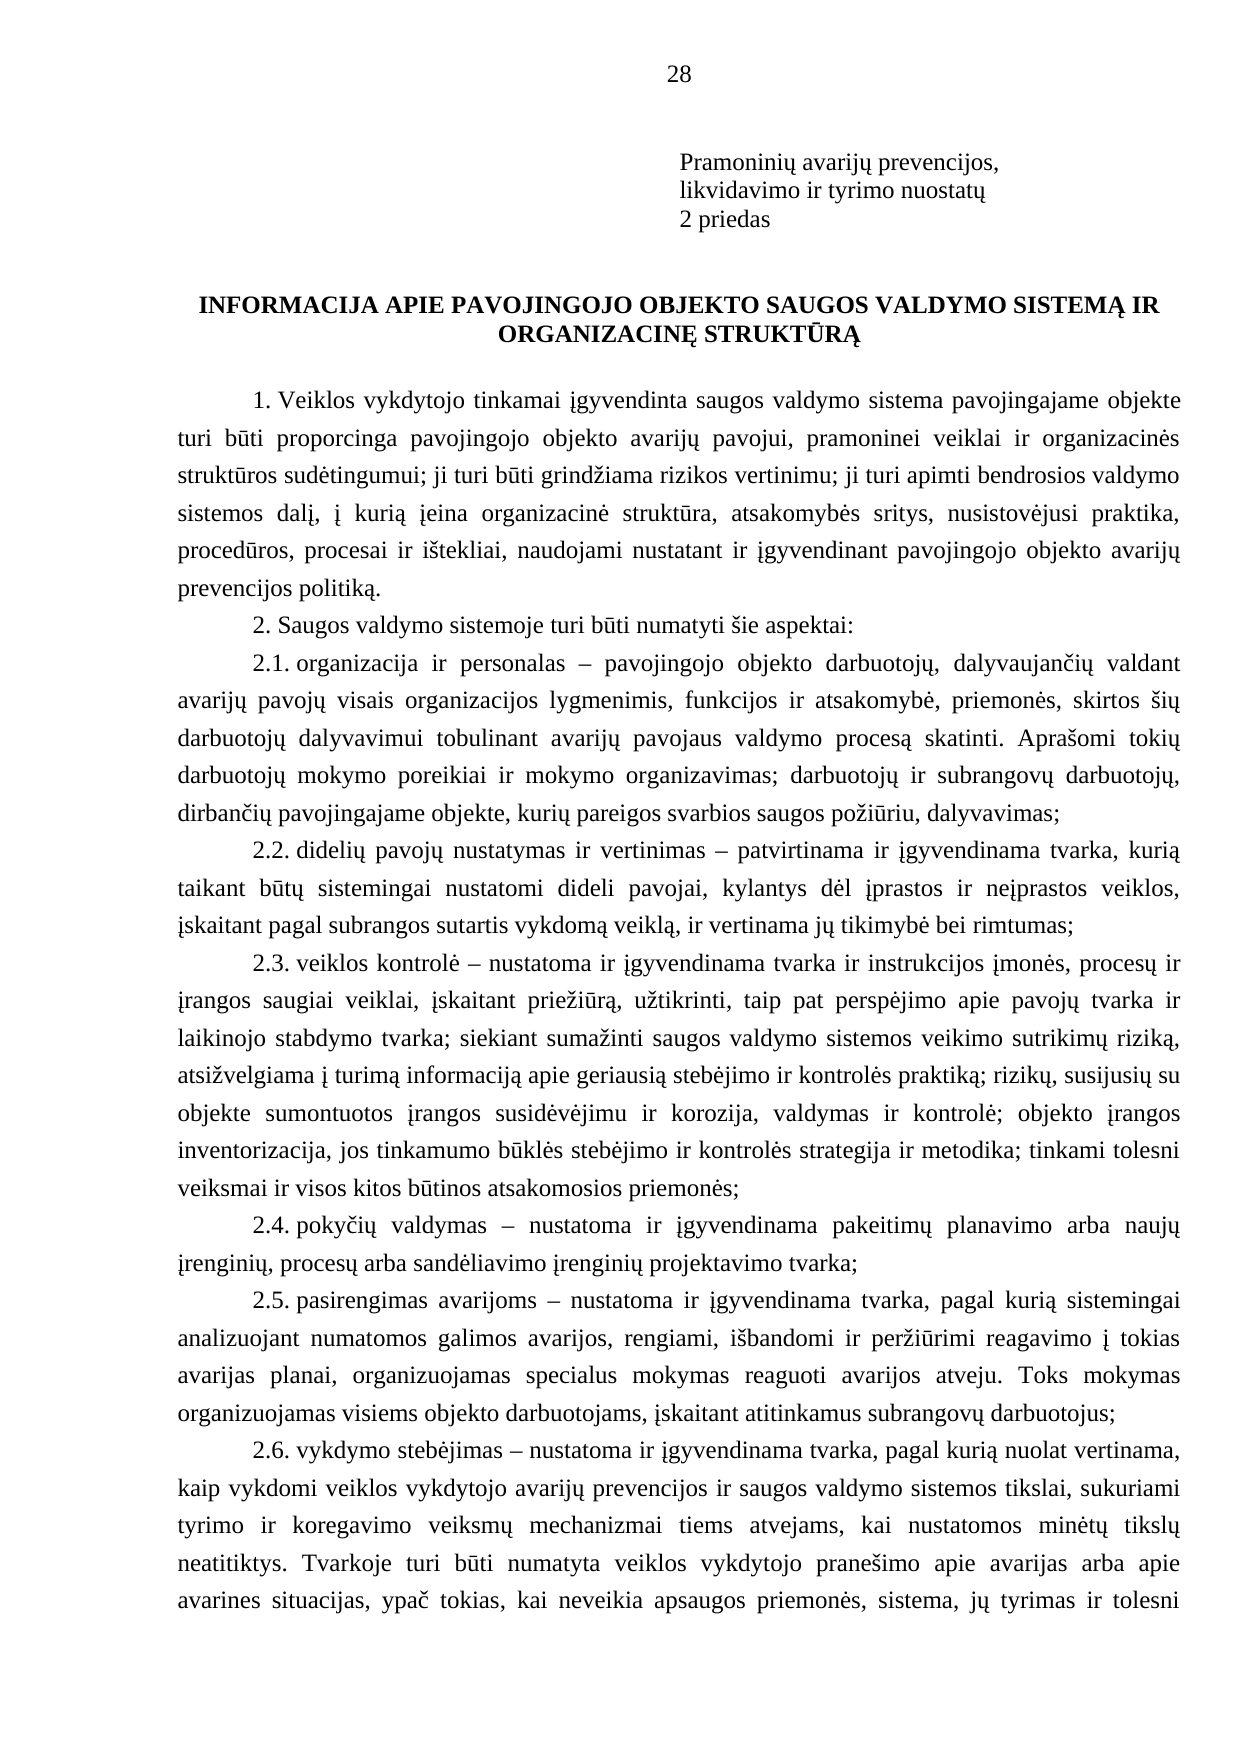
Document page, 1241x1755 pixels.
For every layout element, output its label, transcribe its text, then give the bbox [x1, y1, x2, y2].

text 2.4. pokyčių valdymas – nustatoma ir įgyvendinama pakeitimų planavimo arba naujų įrenginių, procesų arba sandėliavimo įrenginių projektavimo tvarka; [177, 1202, 1181, 1277]
text Pramoninių avarijų prevencijos, [679, 147, 1181, 176]
text 2. Saugos valdymo sistemoje turi būti numatyti šie aspektai: [177, 602, 1181, 639]
text 2.5. pasirengimas avarijoms – nustatoma ir įgyvendinama tvarka, pagal kurią sistemingai analizuojant numatomos galimos avarijos, rengiami, išbandomi ir peržiūrimi reagavimo į tokias avarijas planai, organizuojamas specialus mokymas reaguoti avarijos atveju. Toks mokymas organizuojamas visiems objekto darbuotojams, įskaitant atitinkamus subrangovų darbuotojus; [177, 1277, 1181, 1427]
text 2.1. organizacija ir personalas – pavojingojo objekto darbuotojų, dalyvaujančių valdant avarijų pavojų visais organizacijos lygmenimis, funkcijos ir atsakomybė, priemonės, skirtos šių darbuotojų dalyvavimui tobulinant avarijų pavojaus valdymo procesą skatinti. Aprašomi tokių darbuotojų mokymo poreikiai ir mokymo organizavimas; darbuotojų ir subrangovų darbuotojų, dirbančių pavojingajame objekte, kurių pareigos svarbios saugos požiūriu, dalyvavimas; [177, 639, 1181, 827]
text Informacija apie pavojingojo objekto saugos valdymo sistemą ir organizacinę struktūrą [177, 291, 1181, 348]
text 2 priedas [679, 204, 1181, 233]
text likvidavimo ir tyrimo nuostatų [679, 176, 1181, 204]
text 2.6. vykdymo stebėjimas – nustatoma ir įgyvendinama tvarka, pagal kurią nuolat vertinama, kaip vykdomi veiklos vykdytojo avarijų prevencijos ir saugos valdymo sistemos tikslai, sukuriami tyrimo ir koregavimo veiksmų mechanizmai tiems atvejams, kai nustatomos minėtų tikslų neatitiktys. Tvarkoje turi būti numatyta veiklos vykdytojo pranešimo apie avarijas arba apie avarines situacijas, ypač tokias, kai neveikia apsaugos priemonės, sistema, jų tyrimas ir tolesni [177, 1427, 1181, 1614]
text 1. Veiklos vykdytojo tinkamai įgyvendinta saugos valdymo sistema pavojingajame objekte turi būti proporcinga pavojingojo objekto avarijų pavojui, pramoninei veiklai ir organizacinės struktūros sudėtingumui; ji turi būti grindžiama rizikos vertinimu; ji turi apimti bendrosios valdymo sistemos dalį, į kurią įeina organizacinė struktūra, atsakomybės sritys, nusistovėjusi praktika, procedūros, procesai ir ištekliai, naudojami nustatant ir įgyvendinant pavojingojo objekto avarijų prevencijos politiką. [177, 377, 1181, 602]
text 2.3. veiklos kontrolė – nustatoma ir įgyvendinama tvarka ir instrukcijos įmonės, procesų ir įrangos saugiai veiklai, įskaitant priežiūrą, užtikrinti, taip pat perspėjimo apie pavojų tvarka ir laikinojo stabdymo tvarka; siekiant sumažinti saugos valdymo sistemos veikimo sutrikimų riziką, atsižvelgiama į turimą informaciją apie geriausią stebėjimo ir kontrolės praktiką; rizikų, susijusių su objekte sumontuotos įrangos susidėvėjimu ir korozija, valdymas ir kontrolė; objekto įrangos inventorizacija, jos tinkamumo būklės stebėjimo ir kontrolės strategija ir metodika; tinkami tolesni veiksmai ir visos kitos būtinos atsakomosios priemonės; [177, 939, 1181, 1202]
text 2.2. didelių pavojų nustatymas ir vertinimas – patvirtinama ir įgyvendinama tvarka, kurią taikant būtų sistemingai nustatomi dideli pavojai, kylantys dėl įprastos ir neįprastos veiklos, įskaitant pagal subrangos sutartis vykdomą veiklą, ir vertinama jų tikimybė bei rimtumas; [177, 827, 1181, 939]
